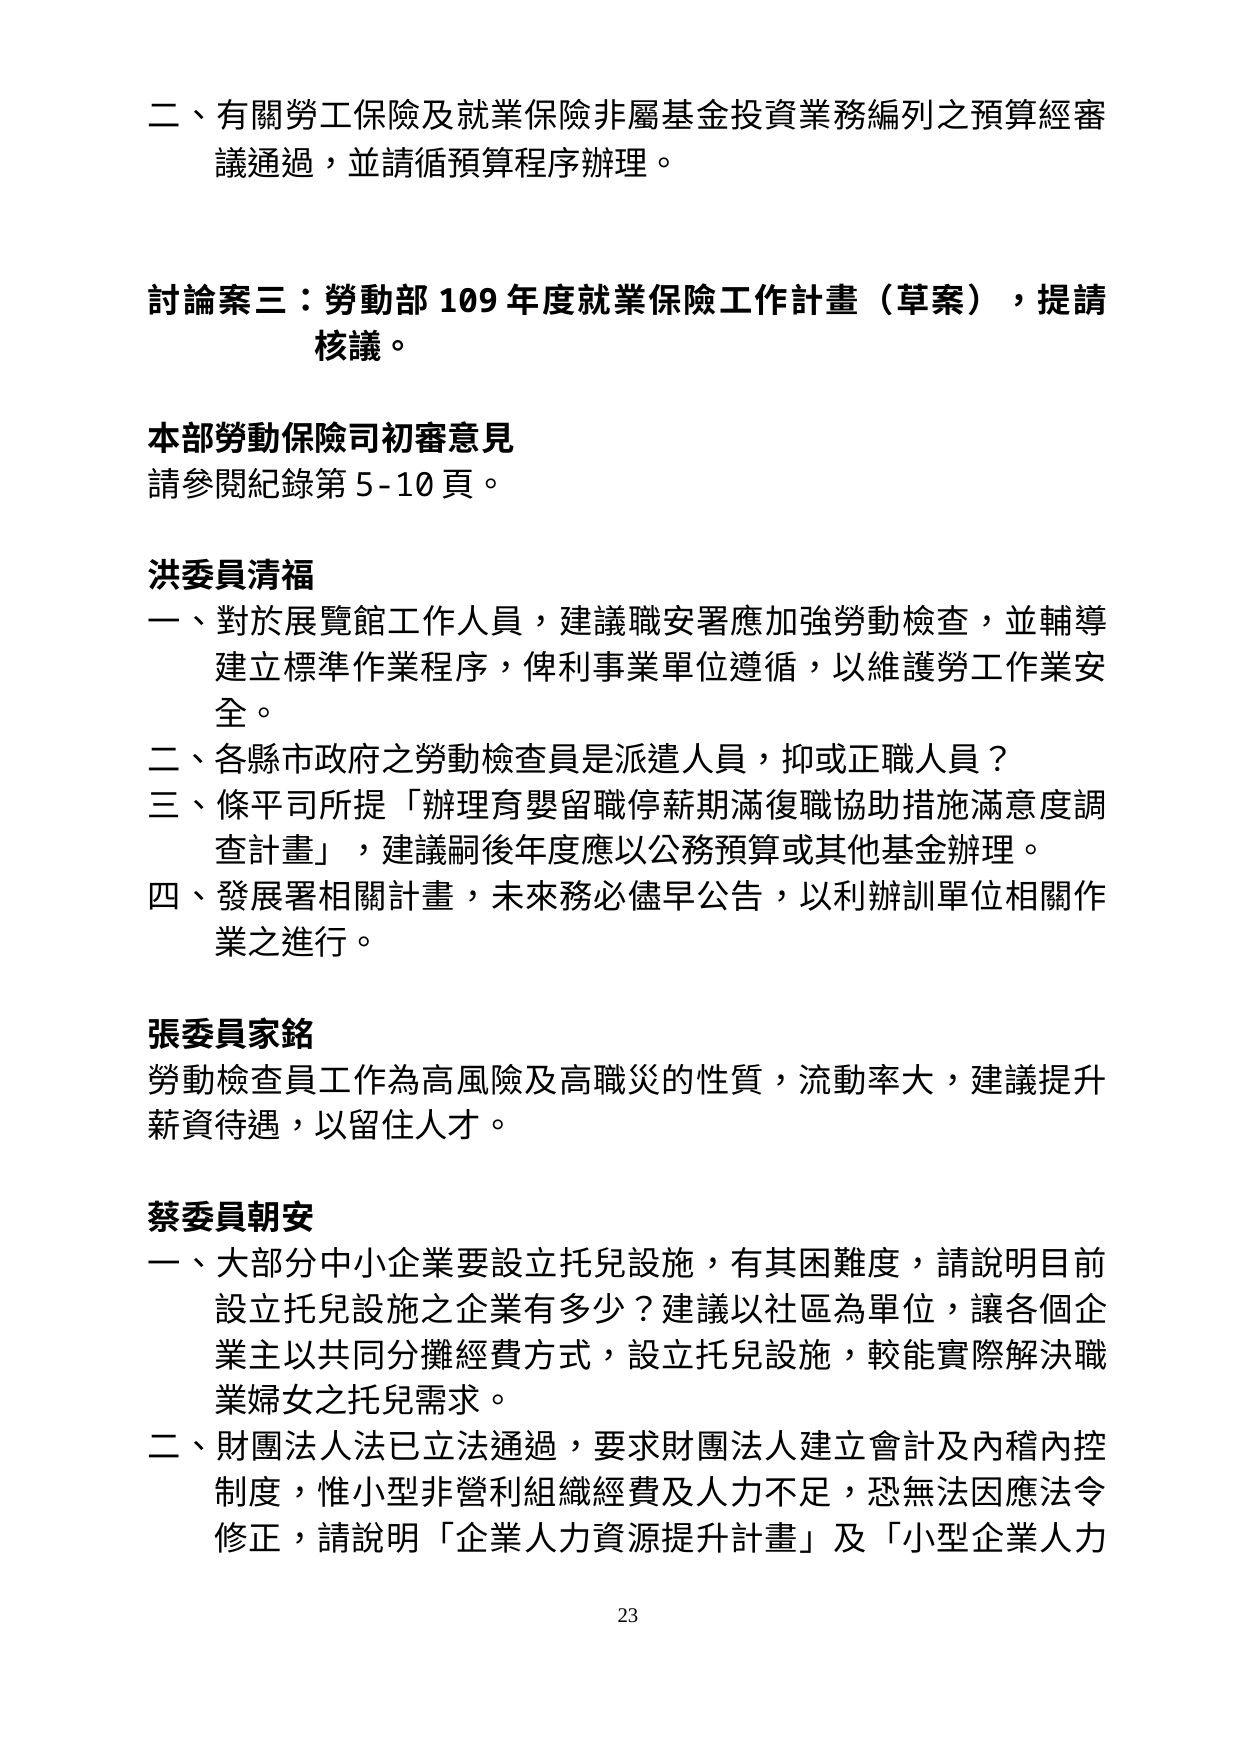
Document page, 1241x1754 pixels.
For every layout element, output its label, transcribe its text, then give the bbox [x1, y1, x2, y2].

text 二、財團法人法已立法通過，要求財團法人建立會計及內稽內控制度，惟小型非營利組織經費及人力不足，恐無法因應法令修正，請說明「企業人力資源提升計畫」及「小型企業人力 [148, 1422, 1107, 1559]
text 三、條平司所提「辦理育嬰留職停薪期滿復職協助措施滿意度調查計畫」，建議嗣後年度應以公務預算或其他基金辦理。 [148, 780, 1107, 872]
text 洪委員清福 [148, 551, 1107, 597]
text 張委員家銘 [148, 1009, 1107, 1055]
text 蔡委員朝安 [148, 1193, 1107, 1239]
text 四、發展署相關計畫，未來務必儘早公告，以利辦訓單位相關作業之進行。 [148, 872, 1107, 964]
text 二、有關勞工保險及就業保險非屬基金投資業務編列之預算經審議通過，並請循預算程序辦理。 [148, 89, 1107, 184]
text 勞動檢查員工作為高風險及高職災的性質，流動率大，建議提升薪資待遇，以留住人才。 [148, 1055, 1107, 1147]
text 二、各縣市政府之勞動檢查員是派遣人員，抑或正職人員？ [148, 734, 1107, 780]
text 一、對於展覽館工作人員，建議職安署應加強勞動檢查，並輔導建立標準作業程序，俾利事業單位遵循，以維護勞工作業安全。 [148, 597, 1107, 734]
text 一、大部分中小企業要設立托兒設施，有其困難度，請說明目前設立托兒設施之企業有多少？建議以社區為單位，讓各個企業主以共同分攤經費方式，設立托兒設施，較能實際解決職業婦女之托兒需求。 [148, 1239, 1107, 1422]
text 本部勞動保險司初審意見 [148, 414, 1107, 459]
text 請參閱紀錄第5-10頁。 [148, 459, 1107, 505]
text 討論案三：勞動部109年度就業保險工作計畫（草案），提請 核議。 [148, 276, 1107, 368]
